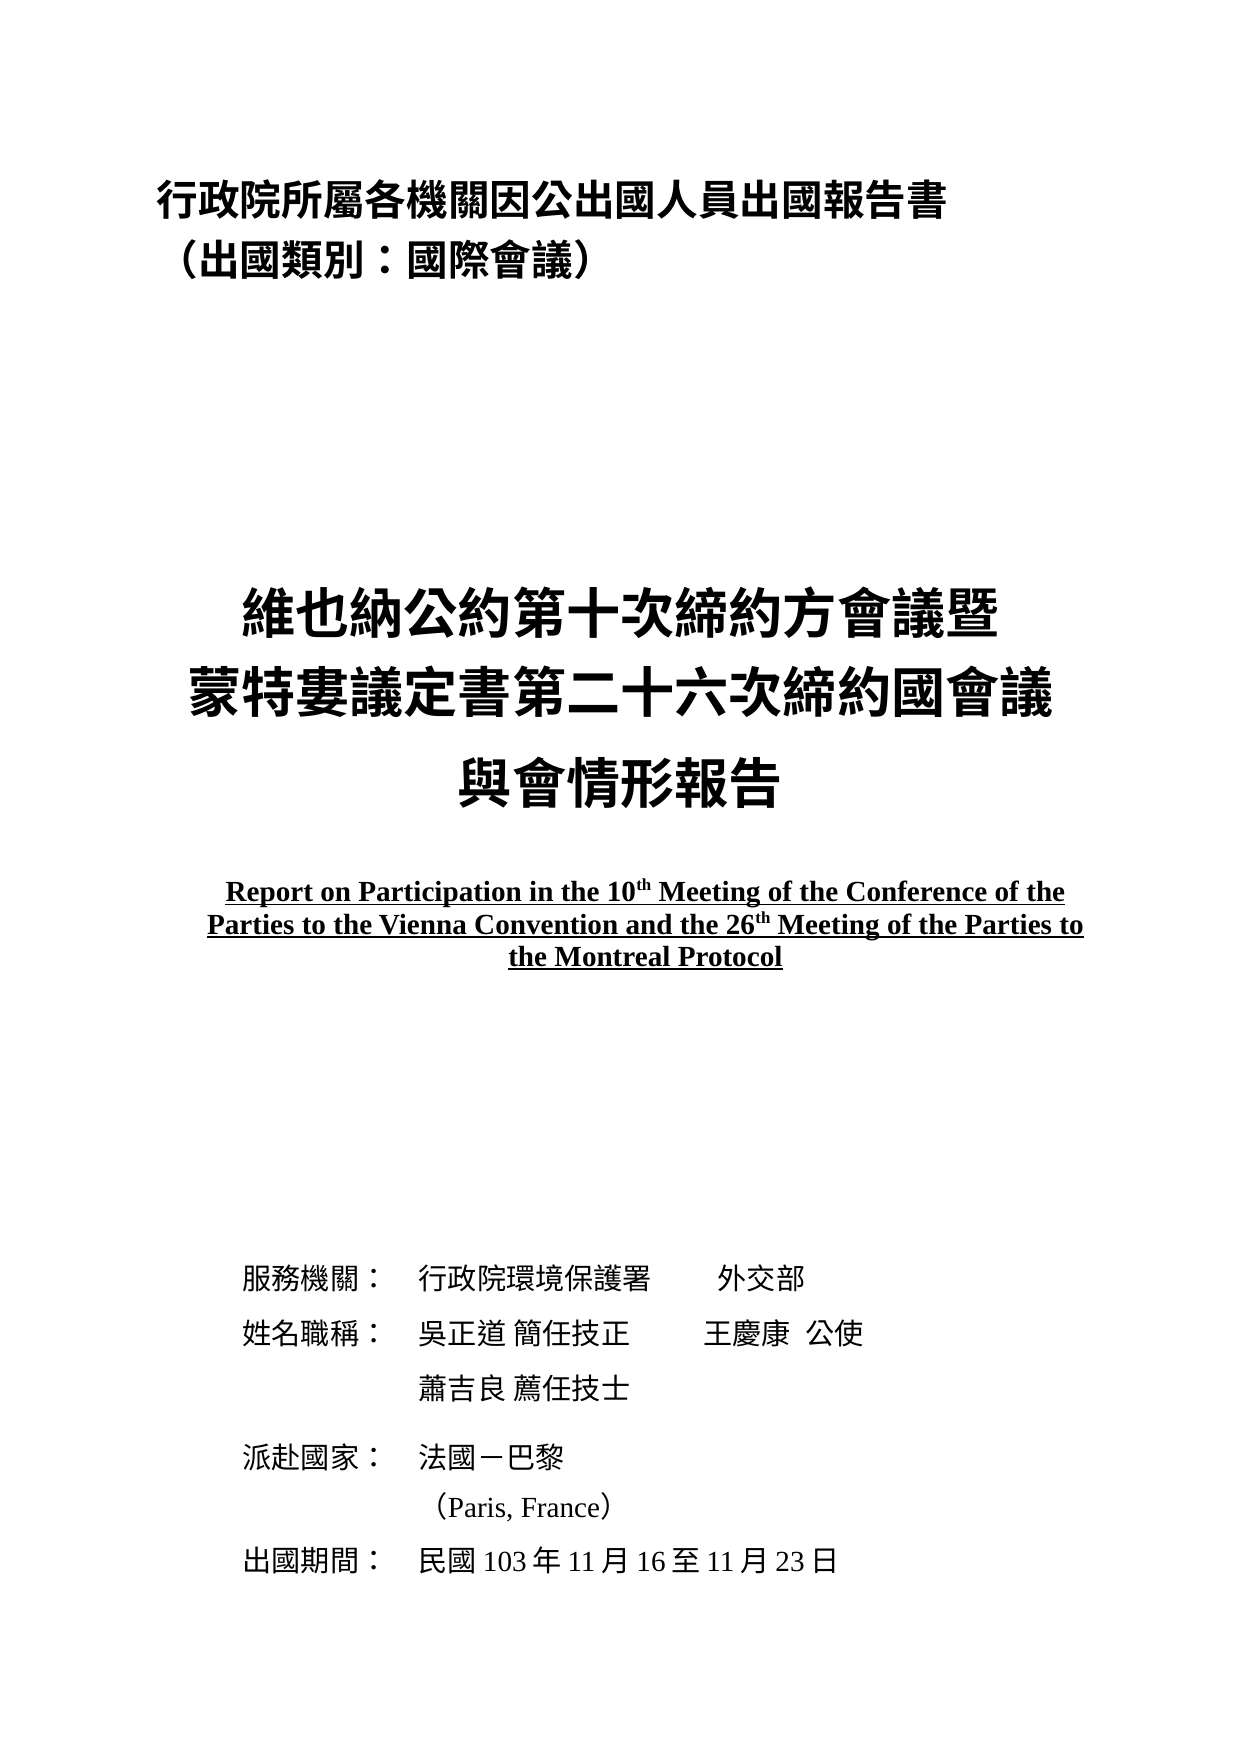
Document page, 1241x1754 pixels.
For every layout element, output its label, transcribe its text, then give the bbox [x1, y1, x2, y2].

table_header 服務機關： [223, 1250, 407, 1304]
text the Montreal Protocol [206, 937, 1084, 973]
table_cell 出國期間： [223, 1532, 407, 1586]
text （出國類別：國際會議） [156, 227, 1084, 287]
table_cell [223, 1359, 407, 1428]
text 行政院所屬各機關因公出國人員出國報告書 [156, 167, 1084, 227]
text Report on Participation in the 10th Meeting of the Conference of the Parties to the Vienna Convention and the 26th Meeting of the Parties to [206, 876, 1084, 936]
table_cell 民國103年11月16至11月23日 [407, 1532, 1017, 1586]
text 與會情形報告 [156, 741, 1084, 819]
table_cell 姓名職稱： [223, 1304, 407, 1359]
text 維也納公約第十次締約方會議暨 蒙特婁議定書第二十六次締約國會議 [156, 571, 1084, 728]
table_cell 派赴國家： [223, 1428, 407, 1532]
table_header 行政院環境保護署 外交部 [407, 1250, 1017, 1304]
table_cell 法國－巴黎 （Paris, France） [407, 1428, 1017, 1532]
table_cell 蕭吉良 薦任技士 [407, 1359, 1017, 1428]
table_cell 吳正道 簡任技正 王慶康 公使 [407, 1304, 1017, 1359]
